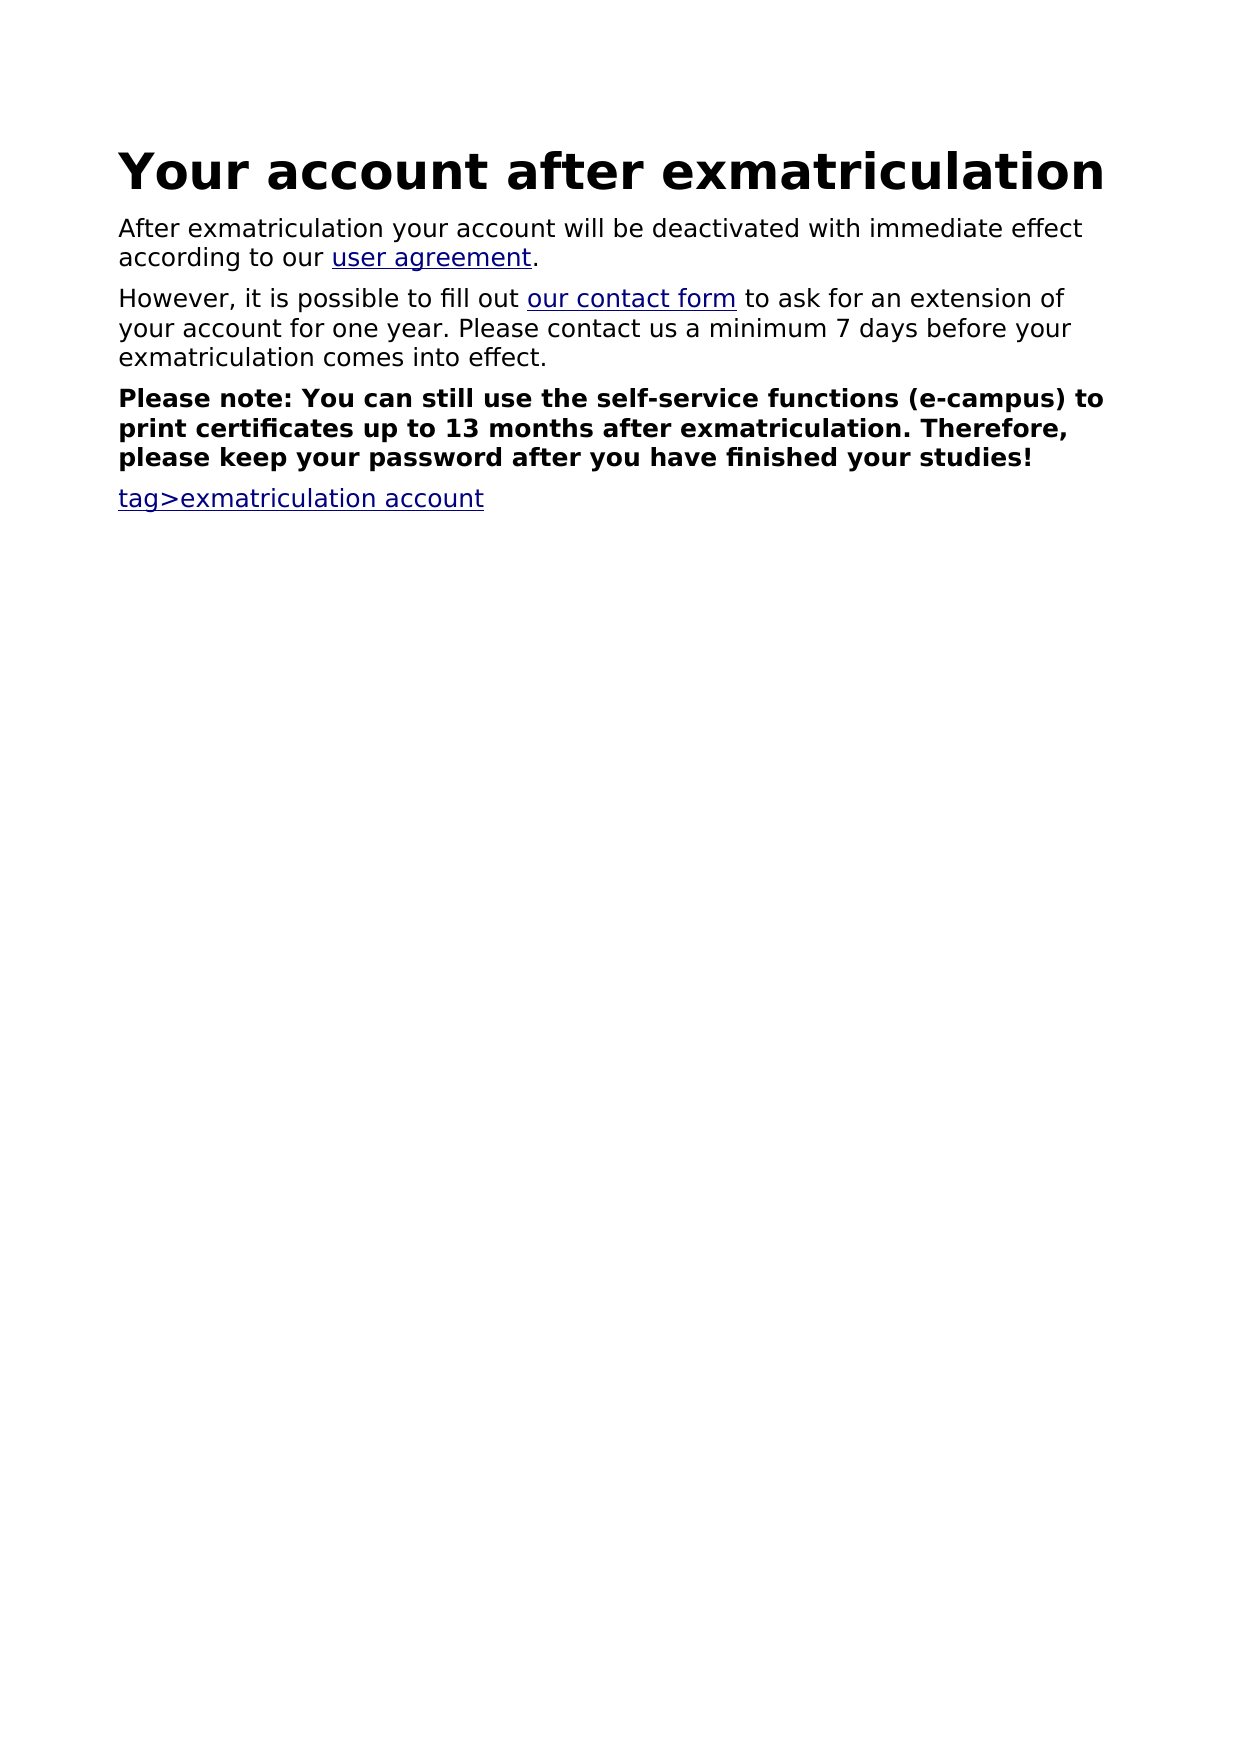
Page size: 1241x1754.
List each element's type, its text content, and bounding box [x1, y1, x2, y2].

text Please note: You can still use the self-service functions (e-campus) to print certificates up to 13 months after exmatriculation. Therefore, please keep your password after you have finished your studies! [118, 385, 1122, 472]
subtitle Your account after exmatriculation [118, 143, 1122, 201]
text tag>exmatriculation account [118, 485, 1122, 514]
text After exmatriculation your account will be deactivated with immediate effect according to our user agreement. [118, 214, 1122, 272]
text However, it is possible to fill out our contact form to ask for an extension of your account for one year. Please contact us a minimum 7 days before your exmatriculation comes into effect. [118, 285, 1122, 372]
